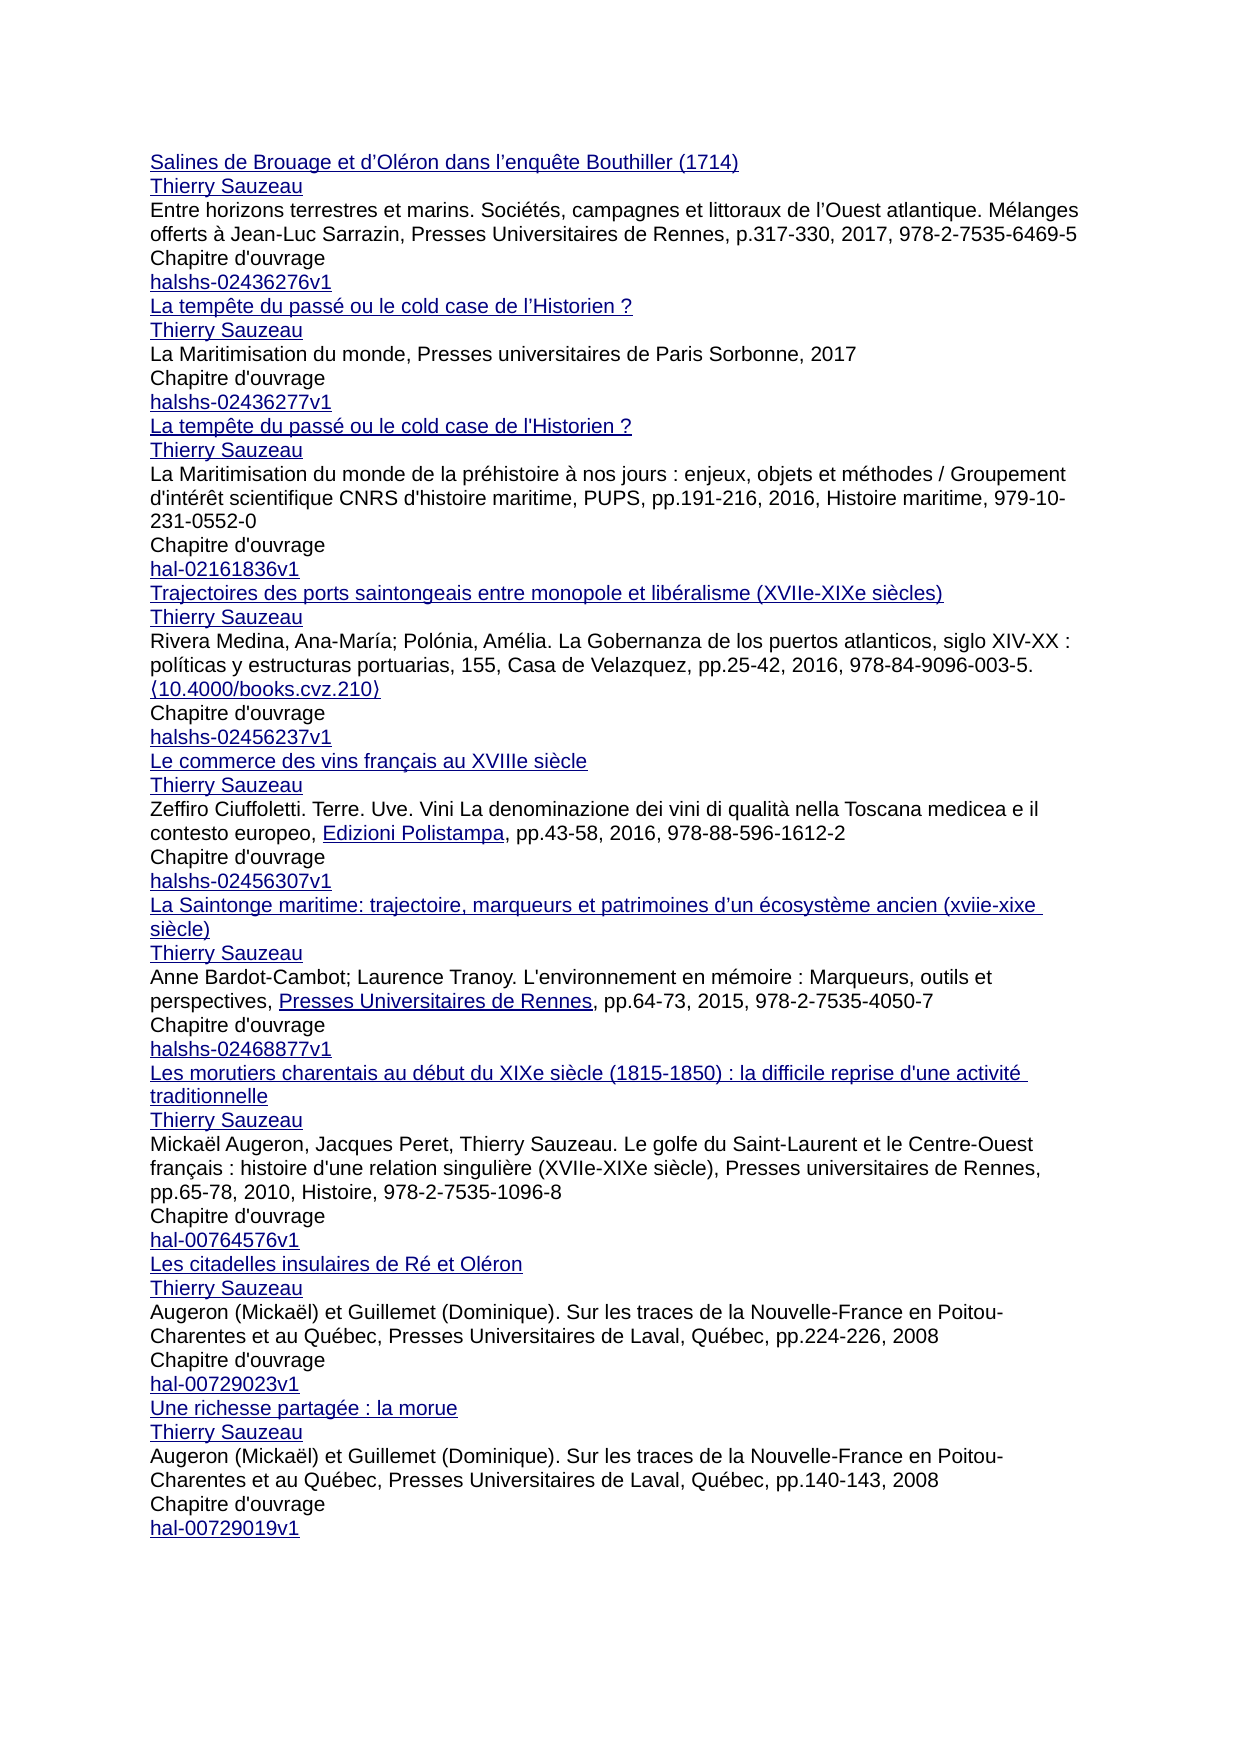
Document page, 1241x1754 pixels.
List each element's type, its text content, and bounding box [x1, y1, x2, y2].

table_cell Salines de Brouage et d’Oléron dans l’enquête Bouthiller (1714) Thierry Sauzeau Entre horizons terrestres et marins. Sociétés, campagnes et littoraux de l’Ouest atlantique. Mélanges offerts à Jean-Luc Sarrazin, Presses Universitaires de Rennes, p.317-330, 2017, 978-2-7535-6469-5 Chapitre d'ouvrage halshs-02436276v1 [150, 150, 1090, 294]
table_cell La tempête du passé ou le cold case de l’Historien ? Thierry Sauzeau La Maritimisation du monde, Presses universitaires de Paris Sorbonne, 2017 Chapitre d'ouvrage halshs-02436277v1 [150, 294, 1090, 413]
table_cell Une richesse partagée : la morue Thierry Sauzeau Augeron (Mickaël) et Guillemet (Dominique). Sur les traces de la Nouvelle-France en Poitou-Charentes et au Québec, Presses Universitaires de Laval, Québec, pp.140-143, 2008 Chapitre d'ouvrage hal-00729019v1 [150, 1396, 1090, 1539]
table_cell Les morutiers charentais au début du XIXe siècle (1815-1850) : la difficile reprise d'une activité traditionnelle Thierry Sauzeau Mickaël Augeron, Jacques Peret, Thierry Sauzeau. Le golfe du Saint-Laurent et le Centre-Ouest français : histoire d'une relation singulière (XVIIe-XIXe siècle), Presses universitaires de Rennes, pp.65-78, 2010, Histoire, 978-2-7535-1096-8 Chapitre d'ouvrage hal-00764576v1 [150, 1060, 1090, 1252]
table_cell Trajectoires des ports saintongeais entre monopole et libéralisme (XVIIe-XIXe siècles) Thierry Sauzeau Rivera Medina, Ana-María; Polónia, Amélia. La Gobernanza de los puertos atlanticos, siglo XIV-XX : políticas y estructuras portuarias, 155, Casa de Velazquez, pp.25-42, 2016, 978-84-9096-003-5. ⟨10.4000/books.cvz.210⟩ Chapitre d'ouvrage halshs-02456237v1 [150, 581, 1090, 749]
table_cell La tempête du passé ou le cold case de l'Historien ? Thierry Sauzeau La Maritimisation du monde de la préhistoire à nos jours : enjeux, objets et méthodes / Groupement d'intérêt scientifique CNRS d'histoire maritime, PUPS, pp.191-216, 2016, Histoire maritime, 979-10-231-0552-0 Chapitre d'ouvrage hal-02161836v1 [150, 414, 1090, 581]
table_cell Le commerce des vins français au XVIIIe siècle Thierry Sauzeau Zeffiro Ciuffoletti. Terre. Uve. Vini La denominazione dei vini di qualità nella Toscana medicea e il contesto europeo, Edizioni Polistampa, pp.43-58, 2016, 978-88-596-1612-2 Chapitre d'ouvrage halshs-02456307v1 [150, 749, 1090, 893]
table_cell La Saintonge maritime: trajectoire, marqueurs et patrimoines d’un écosystème ancien (xviie-xixe siècle) Thierry Sauzeau Anne Bardot-Cambot; Laurence Tranoy. L'environnement en mémoire : Marqueurs, outils et perspectives, Presses Universitaires de Rennes, pp.64-73, 2015, 978-2-7535-4050-7 Chapitre d'ouvrage halshs-02468877v1 [150, 893, 1090, 1060]
table_cell Les citadelles insulaires de Ré et Oléron Thierry Sauzeau Augeron (Mickaël) et Guillemet (Dominique). Sur les traces de la Nouvelle-France en Poitou-Charentes et au Québec, Presses Universitaires de Laval, Québec, pp.224-226, 2008 Chapitre d'ouvrage hal-00729023v1 [150, 1252, 1090, 1396]
